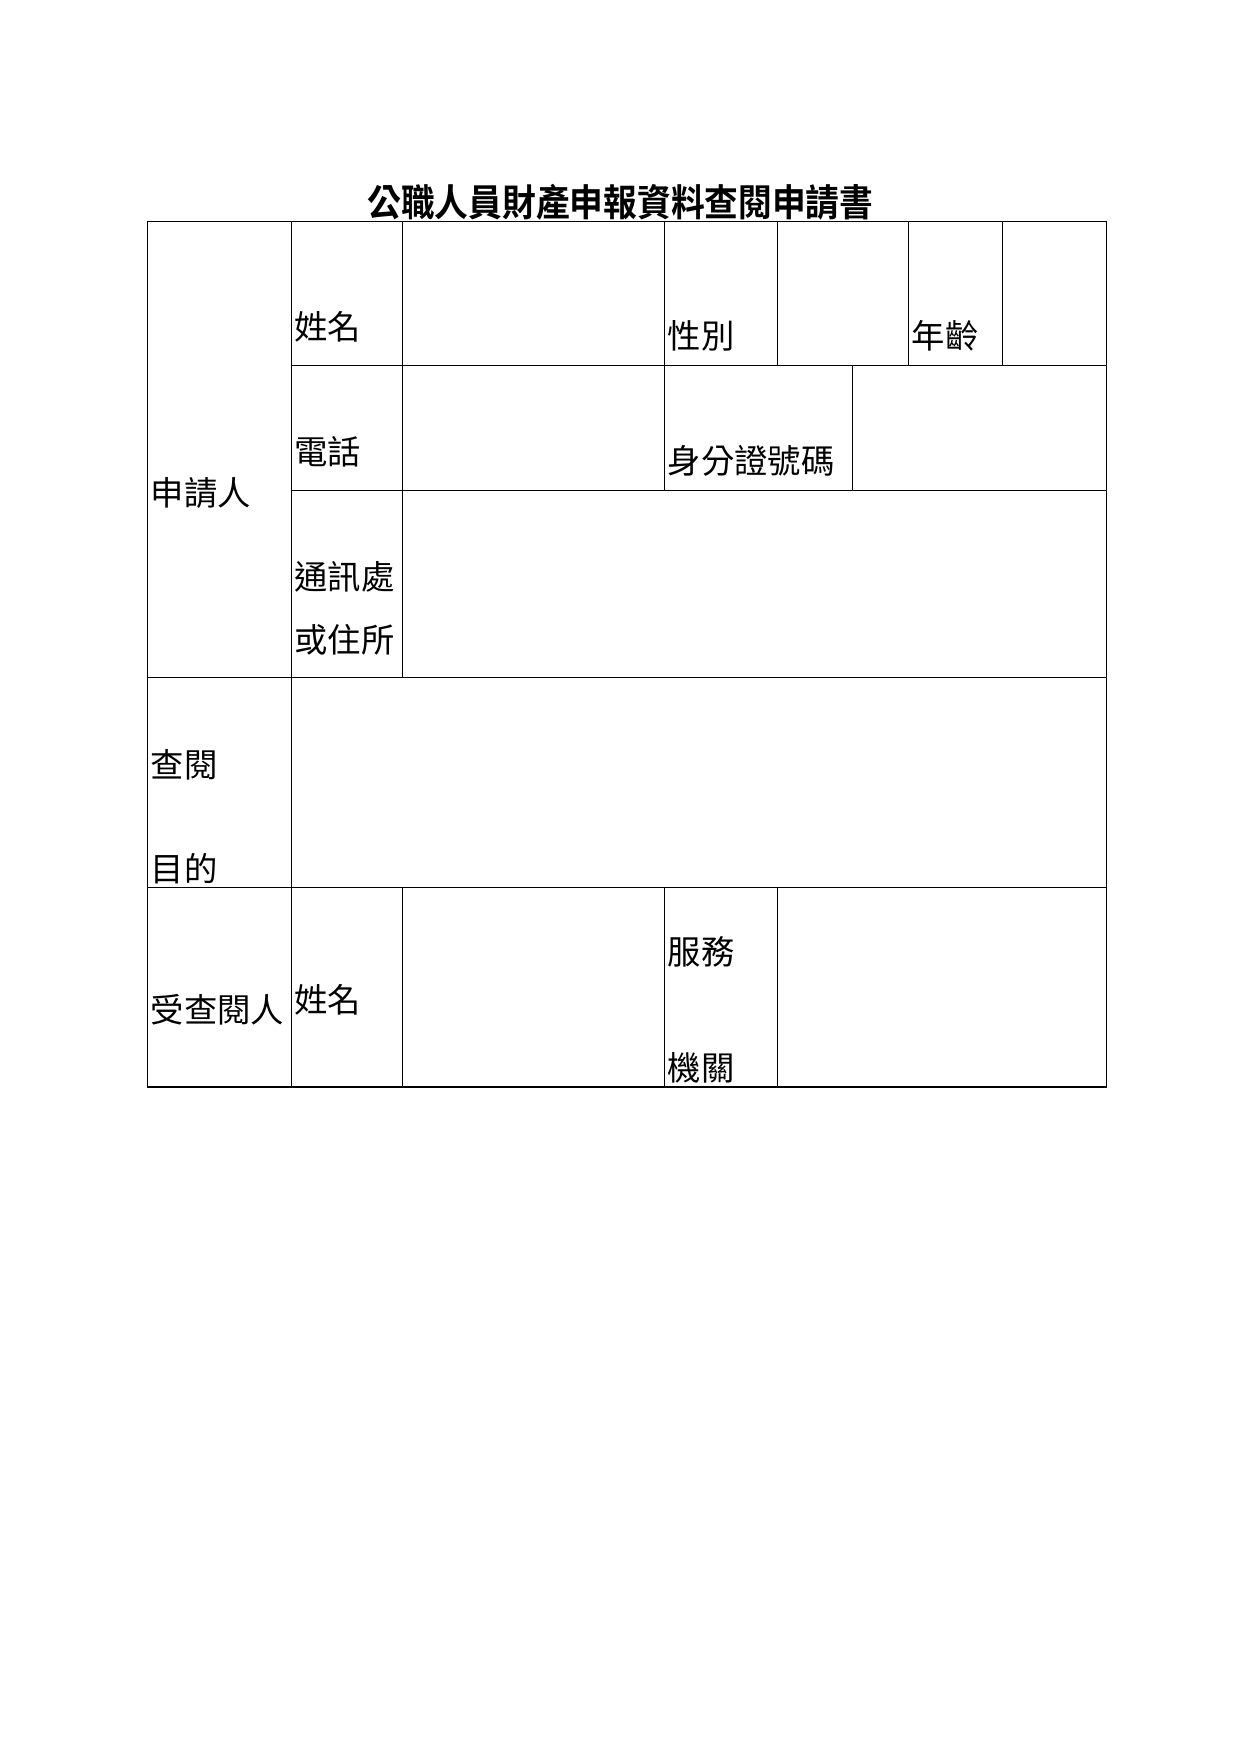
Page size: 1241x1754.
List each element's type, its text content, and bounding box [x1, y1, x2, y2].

table_cell 姓名 [292, 888, 402, 1086]
table_header 年齡 [909, 222, 1002, 364]
table_cell 電話 [292, 366, 402, 489]
table_header 申請人 [148, 222, 291, 677]
text 公職人員財產申報資料查閱申請書 [148, 158, 1092, 221]
table_cell [403, 366, 664, 489]
table_header 姓名 [292, 222, 402, 364]
table_header [403, 222, 664, 364]
table_cell 查閱 目的 [148, 678, 291, 887]
table_cell 身分證號碼 [665, 366, 852, 489]
table_cell [403, 491, 1106, 677]
table_cell 受查閱人 [148, 888, 291, 1086]
table_cell [292, 678, 1106, 887]
table_cell [778, 888, 1106, 1086]
table_header [1003, 222, 1106, 364]
table_cell 服務 機關 [665, 888, 777, 1086]
table_cell 通訊處或住所 [292, 491, 402, 677]
table_cell [853, 366, 1106, 489]
table_header [778, 222, 908, 364]
table_cell [403, 888, 664, 1086]
table_header 性別 [665, 222, 777, 364]
